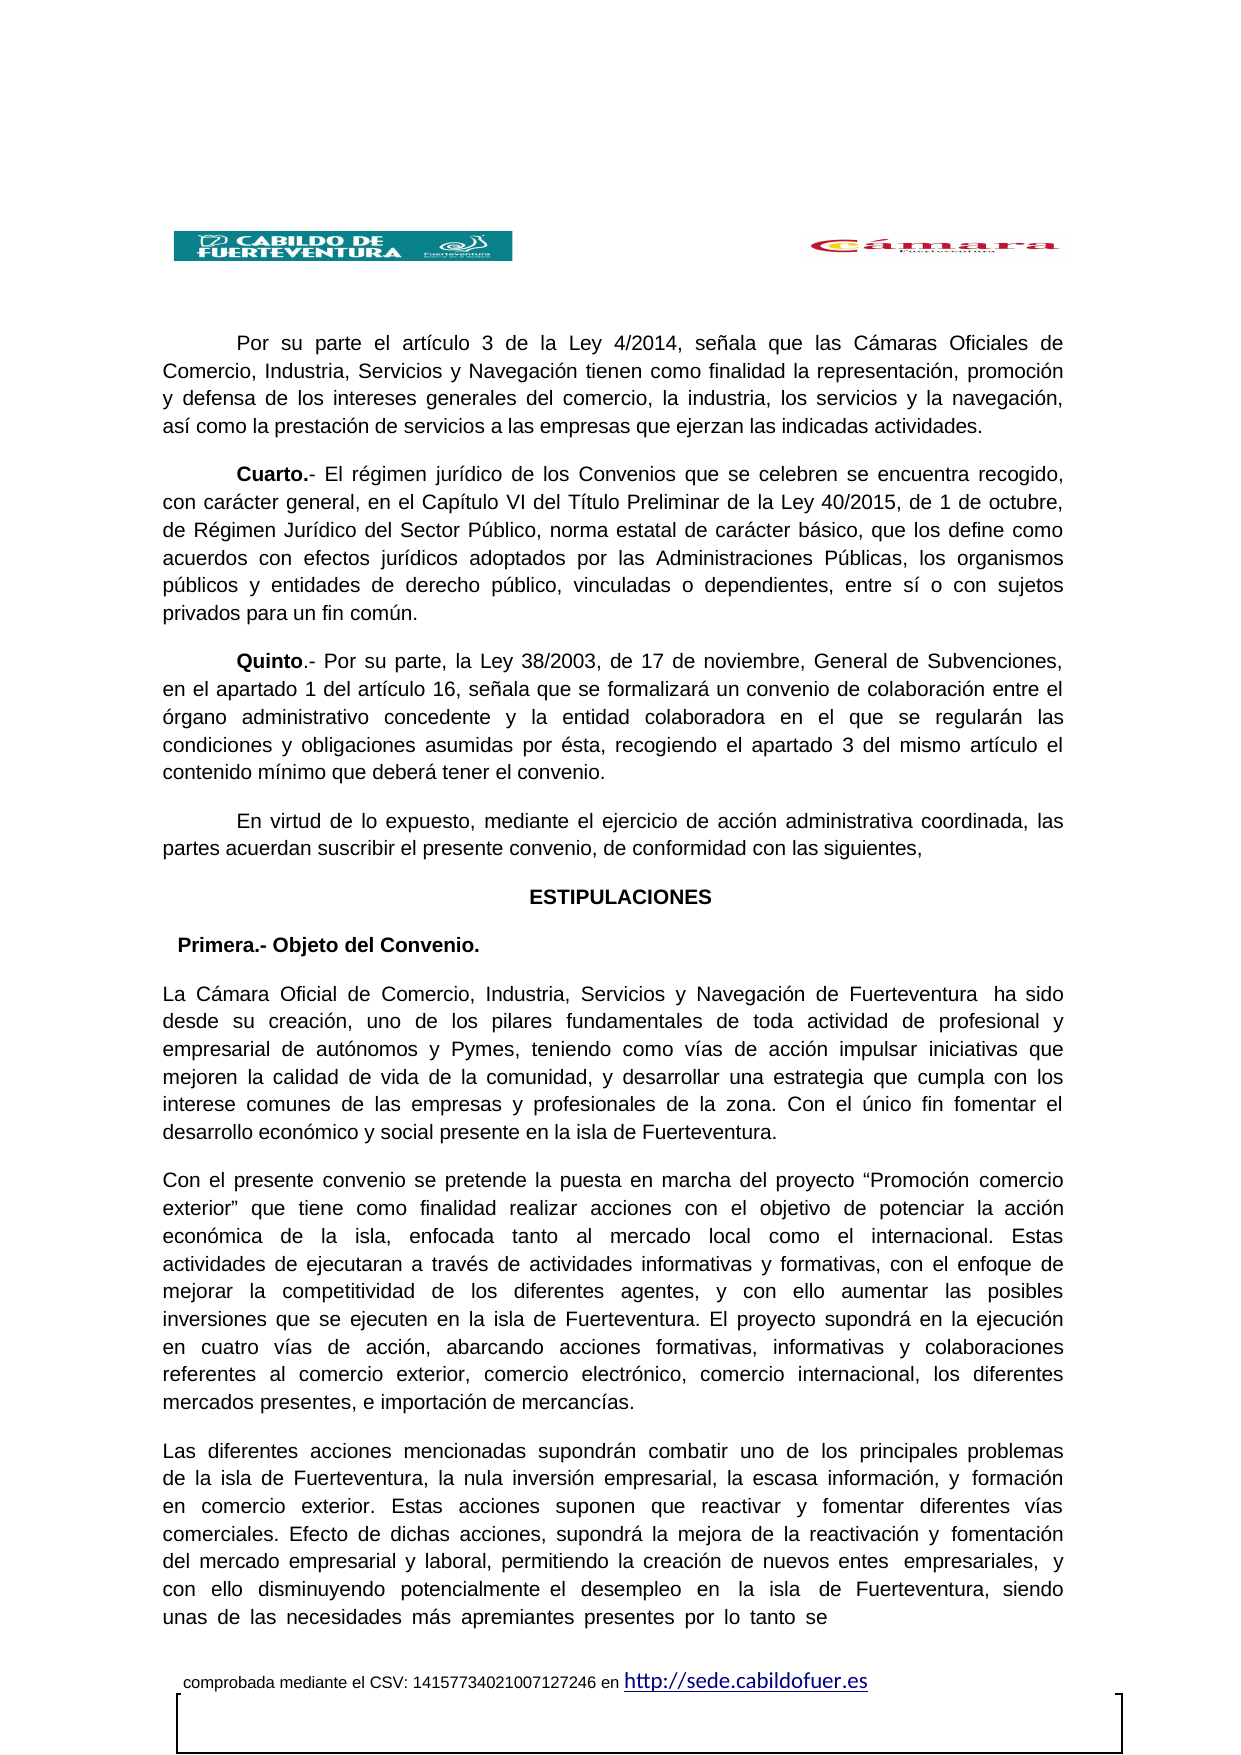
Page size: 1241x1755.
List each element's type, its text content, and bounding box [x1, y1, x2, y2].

text Cuarto.- El régimen jurídico de los Convenios que se celebren se encuentra recogido, con carácter general, en el Capítulo VI del Título Preliminar de la Ley 40/2015, de 1 de octubre, de Régimen Jurídico del Sector Público, norma estatal de carácter básico, que los define como acuerdos con efectos jurídicos adoptados por las Administraciones Públicas, los organismos públicos y entidades de derecho público, vinculadas o dependientes, entre sí o con sujetos privados para un fin común. [162, 462, 1064, 625]
text Por su parte el artículo 3 de la Ley 4/2014, señala que las Cámaras Oficiales de Comercio, Industria, Servicios y Navegación tienen como finalidad la representación, promoción y defensa de los intereses generales del comercio, la industria, los servicios y la navegación, así como la prestación de servicios a las empresas que ejerzan las indicadas actividades. [162, 331, 1064, 438]
text La Cámara Oficial de Comercio, Industria, Servicios y Navegación de Fuerteventura ha sido desde su creación, uno de los pilares fundamentales de toda actividad de profesional y empresarial de autónomos y Pymes, teniendo como vías de acción impulsar iniciativas que mejoren la calidad de vida de la comunidad, y desarrollar una estrategia que cumpla con los interese comunes de las empresas y profesionales de la zona. Con el único fin fomentar el desarrollo económico y social presente en la isla de Fuerteventura. [162, 981, 1064, 1144]
text Quinto.- Por su parte, la Ley 38/2003, de 17 de noviembre, General de Subvenciones, en el apartado 1 del artículo 16, señala que se formalizará un convenio de colaboración entre el órgano administrativo concedente y la entidad colaboradora en el que se regularán las condiciones y obligaciones asumidas por ésta, recogiendo el apartado 3 del mismo artículo el contenido mínimo que deberá tener el convenio. [162, 649, 1064, 784]
picture [803, 231, 1067, 261]
text Con el presente convenio se pretende la puesta en marcha del proyecto “Promoción comercio exterior” que tiene como finalidad realizar acciones con el objetivo de potenciar la acción económica de la isla, enfocada tanto al mercado local como el internacional. Estas actividades de ejecutaran a través de actividades informativas y formativas, con el enfoque de mejorar la competitividad de los diferentes agentes, y con ello aumentar las posibles inversiones que se ejecuten en la isla de Fuerteventura. El proyecto supondrá en la ejecución en cuatro vías de acción, abarcando acciones formativas, informativas y colaboraciones referentes al comercio exterior, comercio electrónico, comercio internacional, los diferentes mercados presentes, e importación de mercancías. [162, 1168, 1064, 1414]
subtitle ESTIPULACIONES [527, 885, 714, 909]
picture [173, 231, 513, 261]
text En virtud de lo expuesto, mediante el ejercicio de acción administrativa coordinada, las partes acuerdan suscribir el presente convenio, de conformidad con las siguientes, [162, 808, 1064, 860]
text Las diferentes acciones mencionadas supondrán combatir uno de los principales problemas de la isla de Fuerteventura, la nula inversión empresarial, la escasa información, y formación en comercio exterior. Estas acciones suponen que reactivar y fomentar diferentes vías comerciales. Efecto de dichas acciones, supondrá la mejora de la reactivación y fomentación del mercado empresarial y laboral, permitiendo la creación de nuevos entes empresariales, y con ello disminuyendo potencialmente el desempleo en la isla de Fuerteventura, siendo unas de las necesidades más apremiantes presentes por lo tanto se [162, 1438, 1064, 1629]
text Primera.- Objeto del Convenio. [177, 933, 1136, 957]
